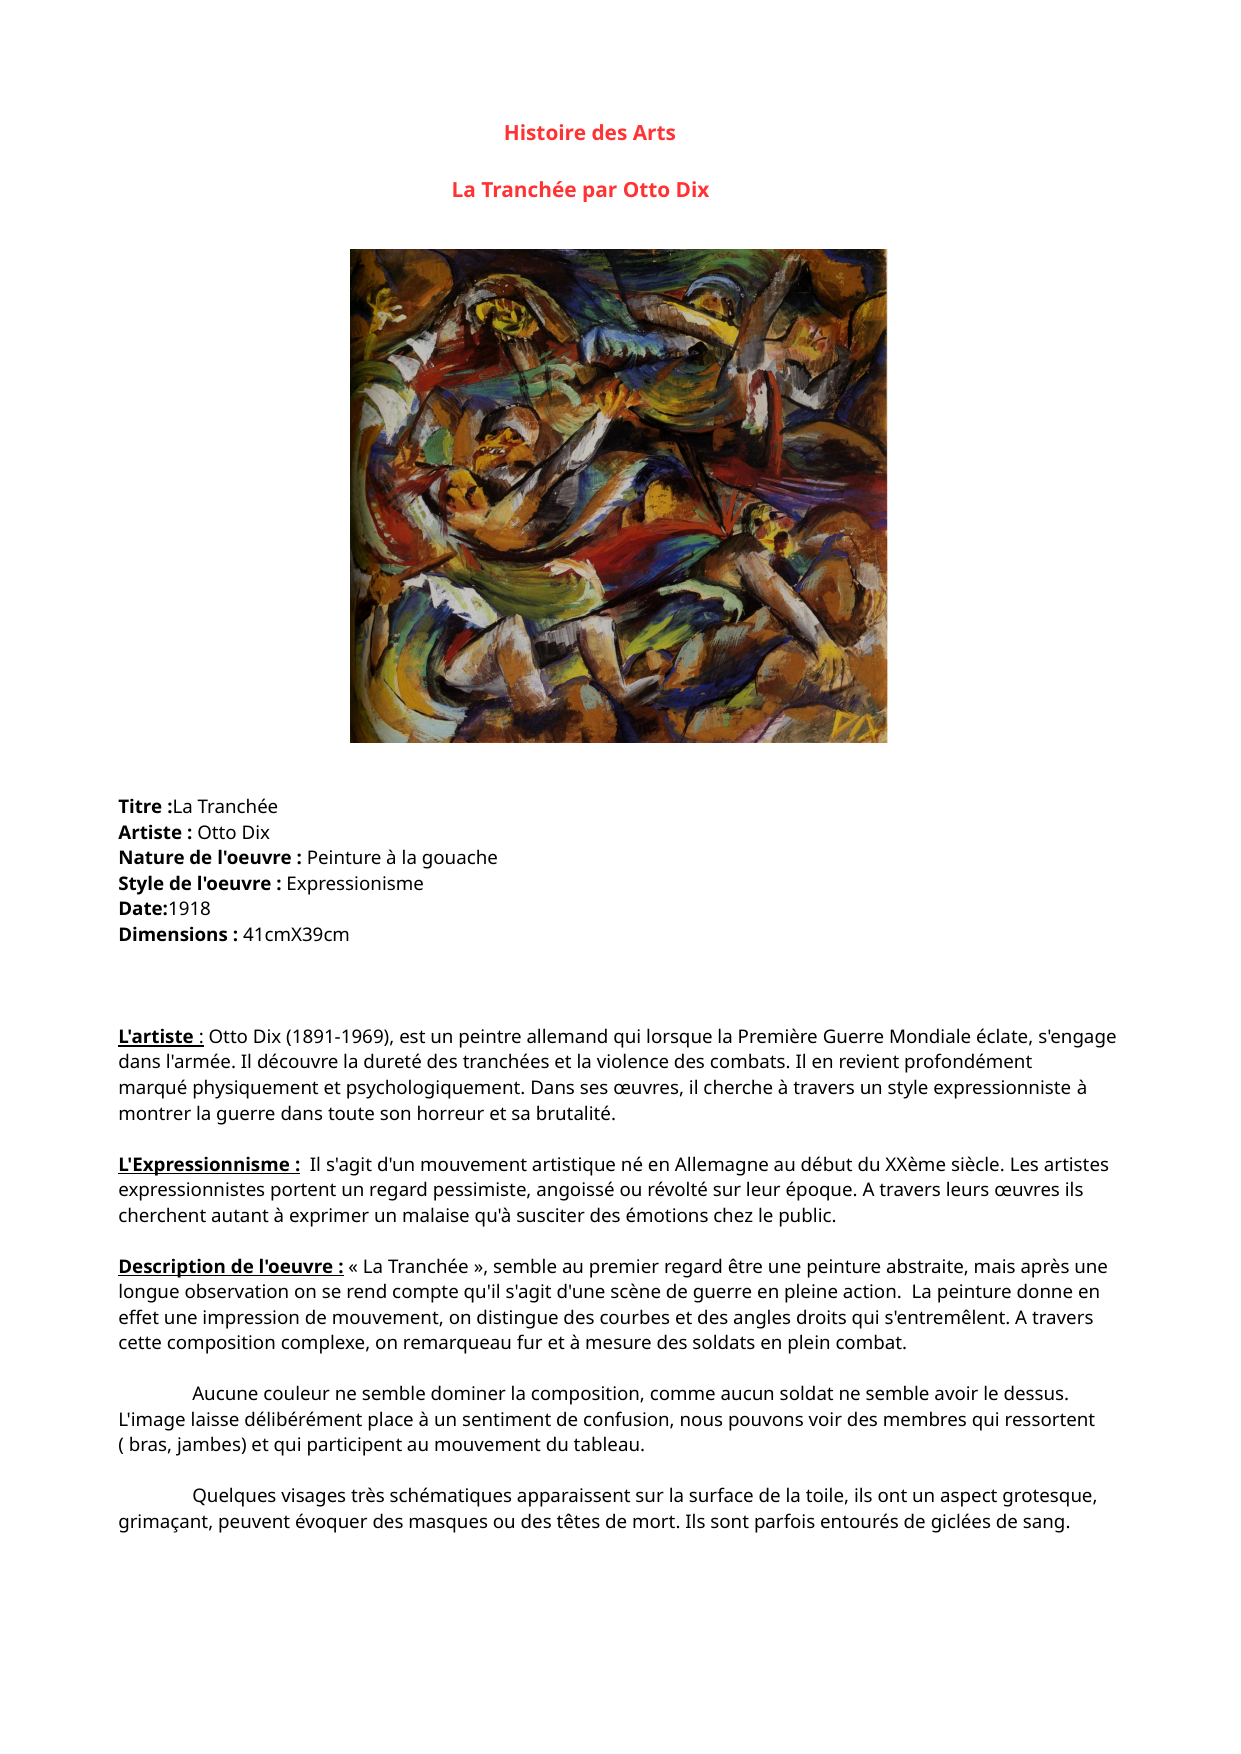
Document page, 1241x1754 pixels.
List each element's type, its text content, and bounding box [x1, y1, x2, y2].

text Dimensions : 41cmX39cm [118, 921, 1122, 947]
text marqué physiquement et psychologiquement. Dans ses œuvres, il cherche à travers un style expressionniste à montrer la guerre dans toute son horreur et sa brutalité. [118, 1074, 1122, 1125]
text La Tranchée par Otto Dix [118, 175, 1122, 203]
text Date:1918 [118, 896, 1122, 921]
text Aucune couleur ne semble dominer la composition, comme aucun soldat ne semble avoir le dessus. L'image laisse délibérément place à un sentiment de confusion, nous pouvons voir des membres qui ressortent ( bras, jambes) et qui participent au mouvement du tableau. [118, 1381, 1122, 1457]
text Quelques visages très schématiques apparaissent sur la surface de la toile, ils ont un aspect grotesque, grimaçant, peuvent évoquer des masques ou des têtes de mort. Ils sont parfois entourés de giclées de sang. [118, 1483, 1122, 1534]
text Histoire des Arts [118, 118, 1122, 147]
text Description de l'oeuvre : « La Tranchée », semble au premier regard être une peinture abstraite, mais après une longue observation on se rend compte qu'il s'agit d'une scène de guerre en pleine action. La peinture donne en effet une impression de mouvement, on distingue des courbes et des angles droits qui s'entremêlent. A travers cette composition complexe, on remarqueau fur et à mesure des soldats en plein combat. [118, 1253, 1122, 1355]
text Style de l'oeuvre : Expressionisme [118, 870, 1122, 896]
text L'Expressionnisme : Il s'agit d'un mouvement artistique né en Allemagne au début du XXème siècle. Les artistes expressionnistes portent un regard pessimiste, angoissé ou révolté sur leur époque. A travers leurs œuvres ils cherchent autant à exprimer un malaise qu'à susciter des émotions chez le public. [118, 1151, 1122, 1227]
text Titre :La Tranchée [118, 794, 1122, 819]
picture [350, 249, 888, 743]
text Artiste : Otto Dix [118, 819, 1122, 845]
text Nature de l'oeuvre : Peinture à la gouache [118, 845, 1122, 870]
text L'artiste : Otto Dix (1891-1969), est un peintre allemand qui lorsque la Première Guerre Mondiale éclate, s'engage dans l'armée. Il découvre la dureté des tranchées et la violence des combats. Il en revient profondément [118, 1023, 1122, 1074]
